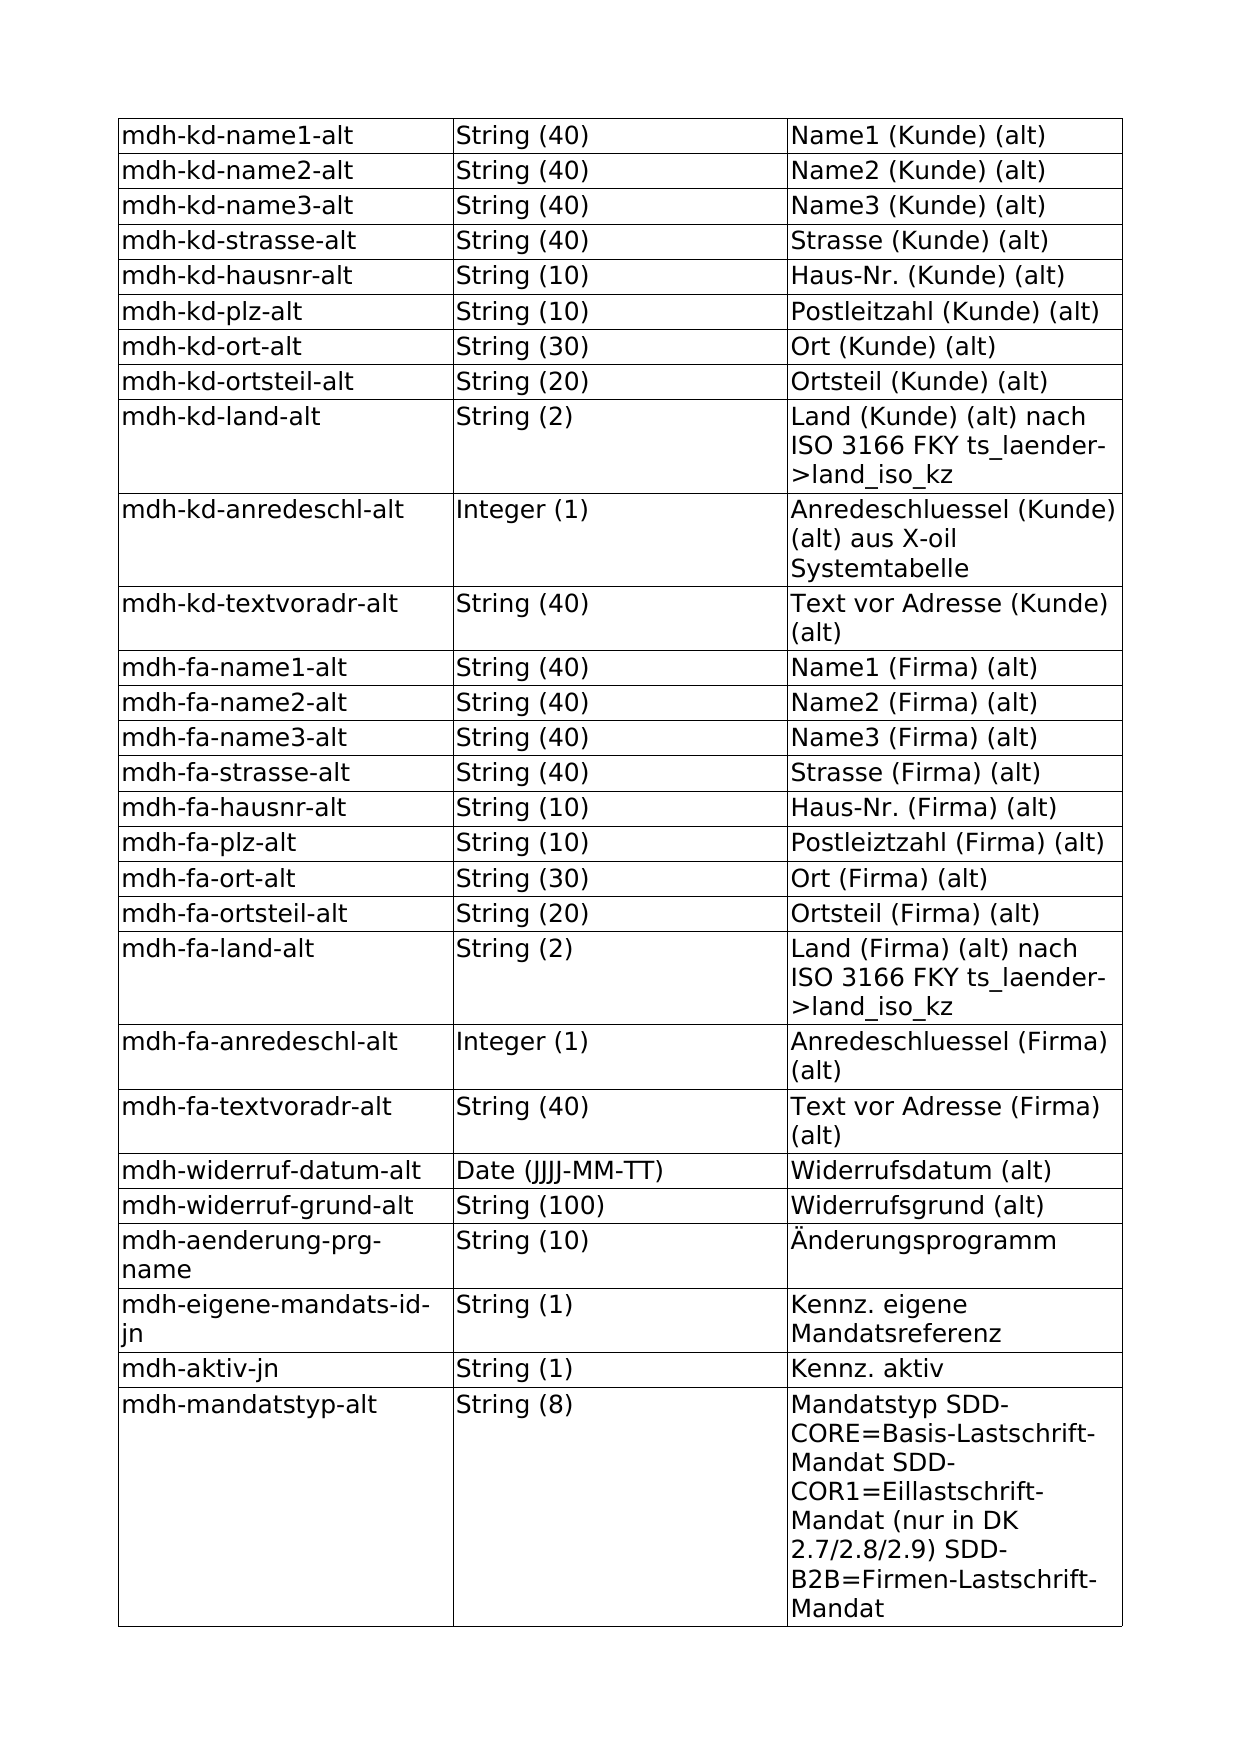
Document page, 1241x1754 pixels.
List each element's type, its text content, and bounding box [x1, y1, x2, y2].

table_cell Name1 (Kunde) (alt) [788, 119, 1122, 153]
table_cell String (20) [454, 365, 787, 399]
table_cell Ortsteil (Kunde) (alt) [788, 365, 1122, 399]
table_cell mdh-widerruf-datum-alt [119, 1154, 453, 1188]
table_cell mdh-kd-name1-alt [119, 119, 453, 153]
table_cell mdh-fa-textvoradr-alt [119, 1090, 453, 1153]
table_cell Haus-Nr. (Kunde) (alt) [788, 260, 1122, 294]
table_cell mdh-fa-name3-alt [119, 721, 453, 755]
table_cell mdh-fa-plz-alt [119, 827, 453, 861]
table_cell String (10) [454, 295, 787, 329]
table_cell String (40) [454, 225, 787, 258]
table_cell mdh-fa-ort-alt [119, 862, 453, 896]
table_cell mdh-fa-strasse-alt [119, 756, 453, 791]
table_cell Text vor Adresse (Kunde) (alt) [788, 587, 1122, 650]
table_cell Anredeschluessel (Firma) (alt) [788, 1025, 1122, 1089]
table_cell Änderungsprogramm [788, 1224, 1122, 1287]
table_cell String (30) [454, 862, 787, 896]
table_cell mdh-fa-anredeschl-alt [119, 1025, 453, 1089]
table_cell mdh-kd-name3-alt [119, 189, 453, 223]
table_cell Widerrufsgrund (alt) [788, 1189, 1122, 1223]
table_cell Ort (Kunde) (alt) [788, 330, 1122, 364]
table_cell Name1 (Firma) (alt) [788, 651, 1122, 685]
table_cell Ortsteil (Firma) (alt) [788, 897, 1122, 931]
table_cell String (10) [454, 260, 787, 294]
table_cell String (40) [454, 756, 787, 791]
table_cell Ort (Firma) (alt) [788, 862, 1122, 896]
table_cell mdh-kd-name2-alt [119, 154, 453, 188]
table_cell String (40) [454, 587, 787, 650]
table_cell String (40) [454, 154, 787, 188]
table_cell String (2) [454, 400, 787, 492]
table_cell Strasse (Kunde) (alt) [788, 225, 1122, 258]
table_cell Land (Firma) (alt) nach ISO 3166 FKY ts_laender->land_iso_kz [788, 932, 1122, 1024]
table_cell Text vor Adresse (Firma) (alt) [788, 1090, 1122, 1153]
table_cell Postleitzahl (Kunde) (alt) [788, 295, 1122, 329]
table_cell String (40) [454, 189, 787, 223]
table_cell mdh-fa-name1-alt [119, 651, 453, 685]
table_cell String (20) [454, 897, 787, 931]
table_cell Name2 (Kunde) (alt) [788, 154, 1122, 188]
table_cell mdh-kd-textvoradr-alt [119, 587, 453, 650]
table_cell Name2 (Firma) (alt) [788, 686, 1122, 720]
table_cell mdh-kd-strasse-alt [119, 225, 453, 258]
table_cell Widerrufsdatum (alt) [788, 1154, 1122, 1188]
table_cell Name3 (Kunde) (alt) [788, 189, 1122, 223]
table_cell mdh-kd-land-alt [119, 400, 453, 492]
table_cell String (1) [454, 1289, 787, 1352]
table_cell Haus-Nr. (Firma) (alt) [788, 792, 1122, 826]
table_cell String (2) [454, 932, 787, 1024]
table_cell Kennz. aktiv [788, 1353, 1122, 1387]
table_cell String (40) [454, 1090, 787, 1153]
table_cell mdh-aktiv-jn [119, 1353, 453, 1387]
table_cell Date (JJJJ-MM-TT) [454, 1154, 787, 1188]
table_cell String (30) [454, 330, 787, 364]
table_cell mdh-kd-hausnr-alt [119, 260, 453, 294]
table_cell mdh-fa-name2-alt [119, 686, 453, 720]
table_cell mdh-fa-hausnr-alt [119, 792, 453, 826]
table_cell mdh-fa-land-alt [119, 932, 453, 1024]
table_cell String (40) [454, 686, 787, 720]
table_cell String (40) [454, 721, 787, 755]
table_cell Integer (1) [454, 494, 787, 586]
table_cell Anredeschluessel (Kunde) (alt) aus X-oil Systemtabelle [788, 494, 1122, 586]
table_cell mdh-kd-ort-alt [119, 330, 453, 364]
table_cell String (100) [454, 1189, 787, 1223]
table_cell String (10) [454, 792, 787, 826]
table_cell Land (Kunde) (alt) nach ISO 3166 FKY ts_laender->land_iso_kz [788, 400, 1122, 492]
table_cell String (10) [454, 827, 787, 861]
table_cell mdh-mandatstyp-alt [119, 1388, 453, 1626]
table_cell String (8) [454, 1388, 787, 1626]
table_cell Name3 (Firma) (alt) [788, 721, 1122, 755]
table_cell mdh-eigene-mandats-id-jn [119, 1289, 453, 1352]
table_cell Kennz. eigene Mandatsreferenz [788, 1289, 1122, 1352]
table_cell mdh-aenderung-prg-name [119, 1224, 453, 1287]
table_cell Strasse (Firma) (alt) [788, 756, 1122, 791]
table_cell Postleiztzahl (Firma) (alt) [788, 827, 1122, 861]
table_cell Integer (1) [454, 1025, 787, 1089]
table_cell mdh-widerruf-grund-alt [119, 1189, 453, 1223]
table_cell String (10) [454, 1224, 787, 1287]
table_cell mdh-kd-ortsteil-alt [119, 365, 453, 399]
table_cell String (40) [454, 119, 787, 153]
table_cell String (40) [454, 651, 787, 685]
table_cell mdh-fa-ortsteil-alt [119, 897, 453, 931]
table_cell String (1) [454, 1353, 787, 1387]
table_cell Mandatstyp SDD-CORE=Basis-Lastschrift-Mandat SDD-COR1=Eillastschrift-Mandat (nur in DK 2.7/2.8/2.9) SDD-B2B=Firmen-Lastschrift-Mandat [788, 1388, 1122, 1626]
table_cell mdh-kd-plz-alt [119, 295, 453, 329]
table_cell mdh-kd-anredeschl-alt [119, 494, 453, 586]
